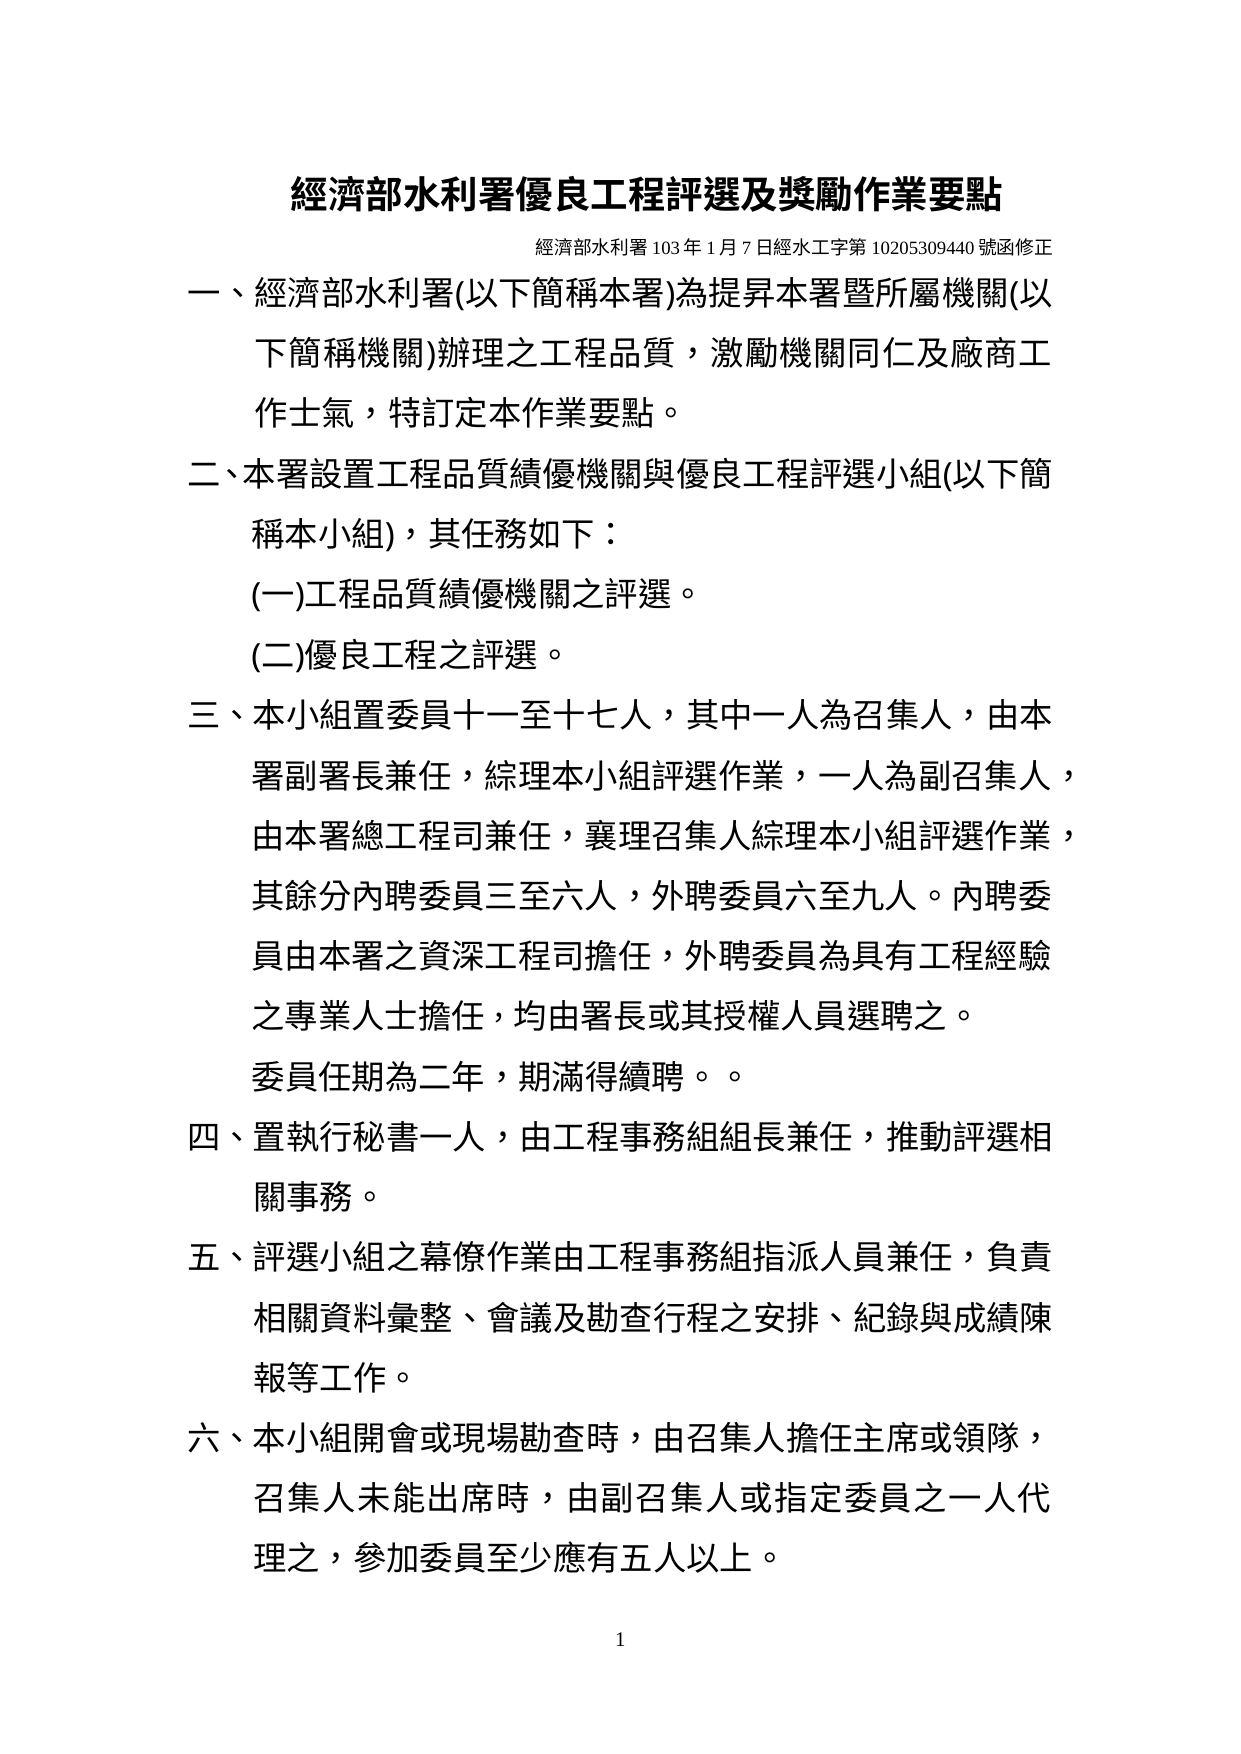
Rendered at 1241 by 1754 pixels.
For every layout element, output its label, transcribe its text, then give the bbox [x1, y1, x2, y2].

text 二、本署設置工程品質績優機關與優良工程評選小組(以下簡稱本小組)，其任務如下： [187, 447, 1053, 556]
text 五、評選小組之幕僚作業由工程事務組指派人員兼任，負責相關資料彙整、會議及勘查行程之安排、紀錄與成績陳報等工作。 [187, 1231, 1053, 1400]
text (一)工程品質績優機關之評選。 [251, 568, 1053, 617]
text 六、本小組開會或現場勘查時，由召集人擔任主席或領隊，召集人未能出席時，由副召集人或指定委員之一人代理之，參加委員至少應有五人以上。 [187, 1412, 1053, 1580]
text 委員任期為二年，期滿得續聘。。 [251, 1051, 1053, 1099]
text 三、本小組置委員十一至十七人，其中一人為召集人，由本署副署長兼任，綜理本小組評選作業，一人為副召集人，由本署總工程司兼任，襄理召集人綜理本小組評選作業，其餘分內聘委員三至六人，外聘委員六至九人。內聘委員由本署之資深工程司擔任，外聘委員為具有工程經驗之專業人士擔任，均由署長或其授權人員選聘之。 [187, 689, 1053, 1038]
text 經濟部水利署103年1月7日經水工字第10205309440號函修正 [187, 232, 1053, 259]
text 四、置執行秘書一人，由工程事務組組長兼任，推動評選相關事務。 [187, 1111, 1053, 1219]
text 經濟部水利署優良工程評選及獎勵作業要點 [187, 164, 1106, 219]
text 一、經濟部水利署(以下簡稱本署)為提昇本署暨所屬機關(以下簡稱機關)辦理之工程品質，激勵機關同仁及廠商工作士氣，特訂定本作業要點。 [187, 266, 1053, 435]
text (二)優良工程之評選。 [251, 629, 1053, 677]
